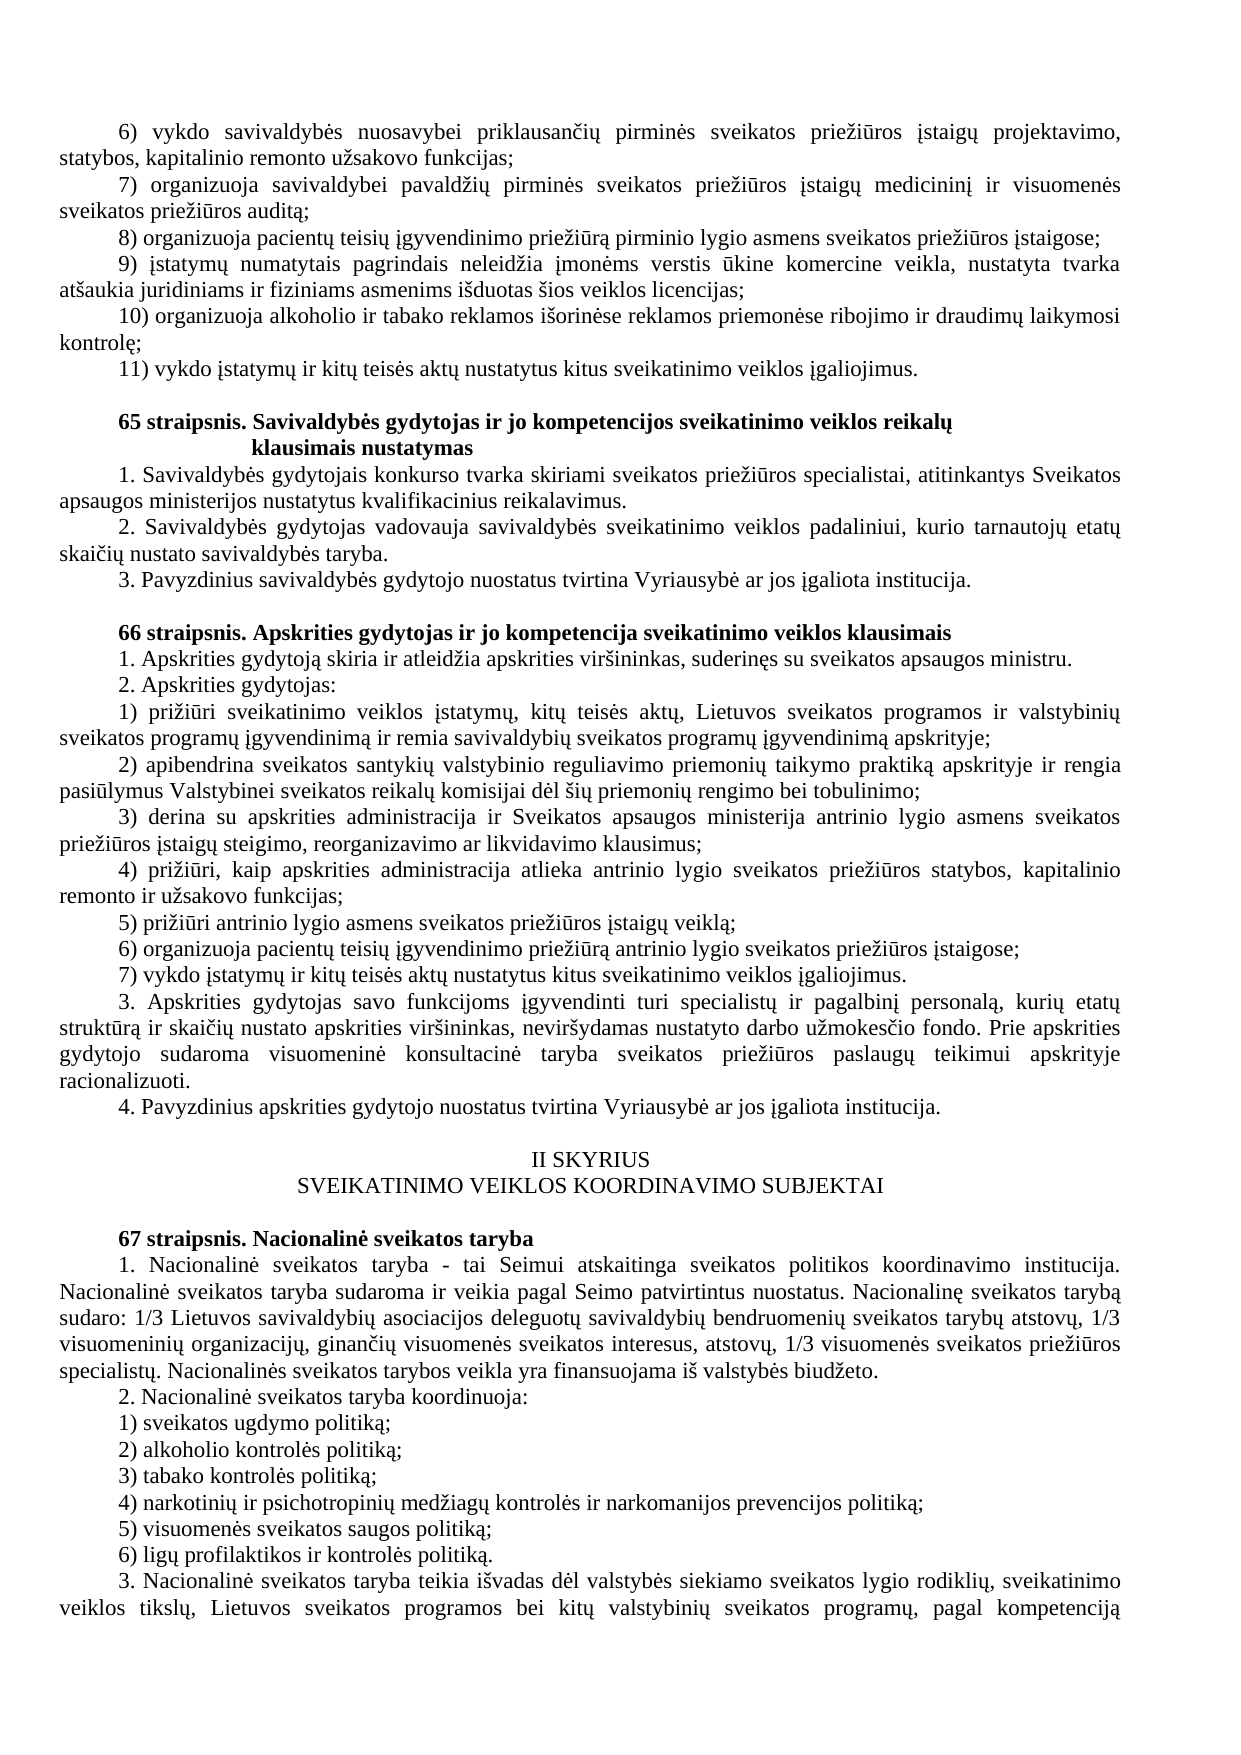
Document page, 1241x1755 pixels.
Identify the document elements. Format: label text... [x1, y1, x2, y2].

text 1. Apskrities gydytoją skiria ir atleidžia apskrities viršininkas, suderinęs su sveikatos apsaugos ministru. [59, 645, 1122, 672]
text 1. Nacionalinė sveikatos taryba - tai Seimui atskaitinga sveikatos politikos koordinavimo institucija. Nacionalinė sveikatos taryba sudaroma ir veikia pagal Seimo patvirtintus nuostatus. Nacionalinę sveikatos tarybą sudaro: 1/3 Lietuvos savivaldybių asociacijos deleguotų savivaldybių bendruomenių sveikatos tarybų atstovų, 1/3 visuomeninių organizacijų, ginančių visuomenės sveikatos interesus, atstovų, 1/3 visuomenės sveikatos priežiūros specialistų. Nacionalinės sveikatos tarybos veikla yra finansuojama iš valstybės biudžeto. [59, 1251, 1122, 1383]
text 2) alkoholio kontrolės politiką; [59, 1436, 1122, 1462]
text 2) apibendrina sveikatos santykių valstybinio reguliavimo priemonių taikymo praktiką apskrityje ir rengia pasiūlymus Valstybinei sveikatos reikalų komisijai dėl šių priemonių rengimo bei tobulinimo; [59, 751, 1122, 803]
text 6) vykdo savivaldybės nuosavybei priklausančių pirminės sveikatos priežiūros įstaigų projektavimo, statybos, kapitalinio remonto užsakovo funkcijas; [59, 118, 1122, 171]
text 5) visuomenės sveikatos saugos politiką; [59, 1515, 1122, 1541]
text 6) organizuoja pacientų teisių įgyvendinimo priežiūrą antrinio lygio sveikatos priežiūros įstaigose; [59, 935, 1122, 961]
text 66 straipsnis. Apskrities gydytojas ir jo kompetencija sveikatinimo veiklos klausimais [118, 619, 1122, 645]
text 2. Savivaldybės gydytojas vadovauja savivaldybės sveikatinimo veiklos padaliniui, kurio tarnautojų etatų skaičių nustato savivaldybės taryba. [59, 513, 1122, 566]
text 4. Pavyzdinius apskrities gydytojo nuostatus tvirtina Vyriausybė ar jos įgaliota institucija. [59, 1093, 1122, 1119]
text 4) prižiūri, kaip apskrities administracija atlieka antrinio lygio sveikatos priežiūros statybos, kapitalinio remonto ir užsakovo funkcijas; [59, 856, 1122, 909]
text 11) vykdo įstatymų ir kitų teisės aktų nustatytus kitus sveikatinimo veiklos įgaliojimus. [59, 355, 1122, 382]
text 3) derina su apskrities administracija ir Sveikatos apsaugos ministerija antrinio lygio asmens sveikatos priežiūros įstaigų steigimo, reorganizavimo ar likvidavimo klausimus; [59, 803, 1122, 856]
text 3. Pavyzdinius savivaldybės gydytojo nuostatus tvirtina Vyriausybė ar jos įgaliota institucija. [59, 566, 1122, 592]
text 10) organizuoja alkoholio ir tabako reklamos išorinėse reklamos priemonėse ribojimo ir draudimų laikymosi kontrolę; [59, 303, 1122, 355]
text 8) organizuoja pacientų teisių įgyvendinimo priežiūrą pirminio lygio asmens sveikatos priežiūros įstaigose; [59, 223, 1122, 250]
text 1) prižiūri sveikatinimo veiklos įstatymų, kitų teisės aktų, Lietuvos sveikatos programos ir valstybinių sveikatos programų įgyvendinimą ir remia savivaldybių sveikatos programų įgyvendinimą apskrityje; [59, 698, 1122, 751]
text 4) narkotinių ir psichotropinių medžiagų kontrolės ir narkomanijos prevencijos politiką; [59, 1488, 1122, 1515]
text 6) ligų profilaktikos ir kontrolės politiką. [59, 1541, 1122, 1568]
text 7) organizuoja savivaldybei pavaldžių pirminės sveikatos priežiūros įstaigų medicininį ir visuomenės sveikatos priežiūros auditą; [59, 171, 1122, 223]
text 3. Nacionalinė sveikatos taryba teikia išvadas dėl valstybės siekiamo sveikatos lygio rodiklių, sveikatinimo veiklos tikslų, Lietuvos sveikatos programos bei kitų valstybinių sveikatos programų, pagal kompetenciją [59, 1568, 1122, 1620]
text 2. Nacionalinė sveikatos taryba koordinuoja: [59, 1383, 1122, 1409]
text 9) įstatymų numatytais pagrindais neleidžia įmonėms verstis ūkine komercine veikla, nustatyta tvarka atšaukia juridiniams ir fiziniams asmenims išduotas šios veiklos licencijas; [59, 250, 1122, 303]
text klausimais nustatymas [251, 434, 1122, 461]
text II SKYRIUS [59, 1146, 1122, 1172]
text 3) tabako kontrolės politiką; [59, 1462, 1122, 1488]
text SVEIKATINIMO VEIKLOS KOORDINAVIMO SUBJEKTAI [59, 1172, 1122, 1199]
text 3. Apskrities gydytojas savo funkcijoms įgyvendinti turi specialistų ir pagalbinį personalą, kurių etatų struktūrą ir skaičių nustato apskrities viršininkas, neviršydamas nustatyto darbo užmokesčio fondo. Prie apskrities gydytojo sudaroma visuomeninė konsultacinė taryba sveikatos priežiūros paslaugų teikimui apskrityje racionalizuoti. [59, 988, 1122, 1093]
text 5) prižiūri antrinio lygio asmens sveikatos priežiūros įstaigų veiklą; [59, 909, 1122, 935]
text 2. Apskrities gydytojas: [59, 672, 1122, 698]
text 1. Savivaldybės gydytojais konkurso tvarka skiriami sveikatos priežiūros specialistai, atitinkantys Sveikatos apsaugos ministerijos nustatytus kvalifikacinius reikalavimus. [59, 461, 1122, 513]
text 7) vykdo įstatymų ir kitų teisės aktų nustatytus kitus sveikatinimo veiklos įgaliojimus. [59, 961, 1122, 988]
text 67 straipsnis. Nacionalinė sveikatos taryba [59, 1225, 1122, 1251]
text 1) sveikatos ugdymo politiką; [59, 1409, 1122, 1436]
text 65 straipsnis. Savivaldybės gydytojas ir jo kompetencijos sveikatinimo veiklos reikalų [118, 408, 1122, 434]
